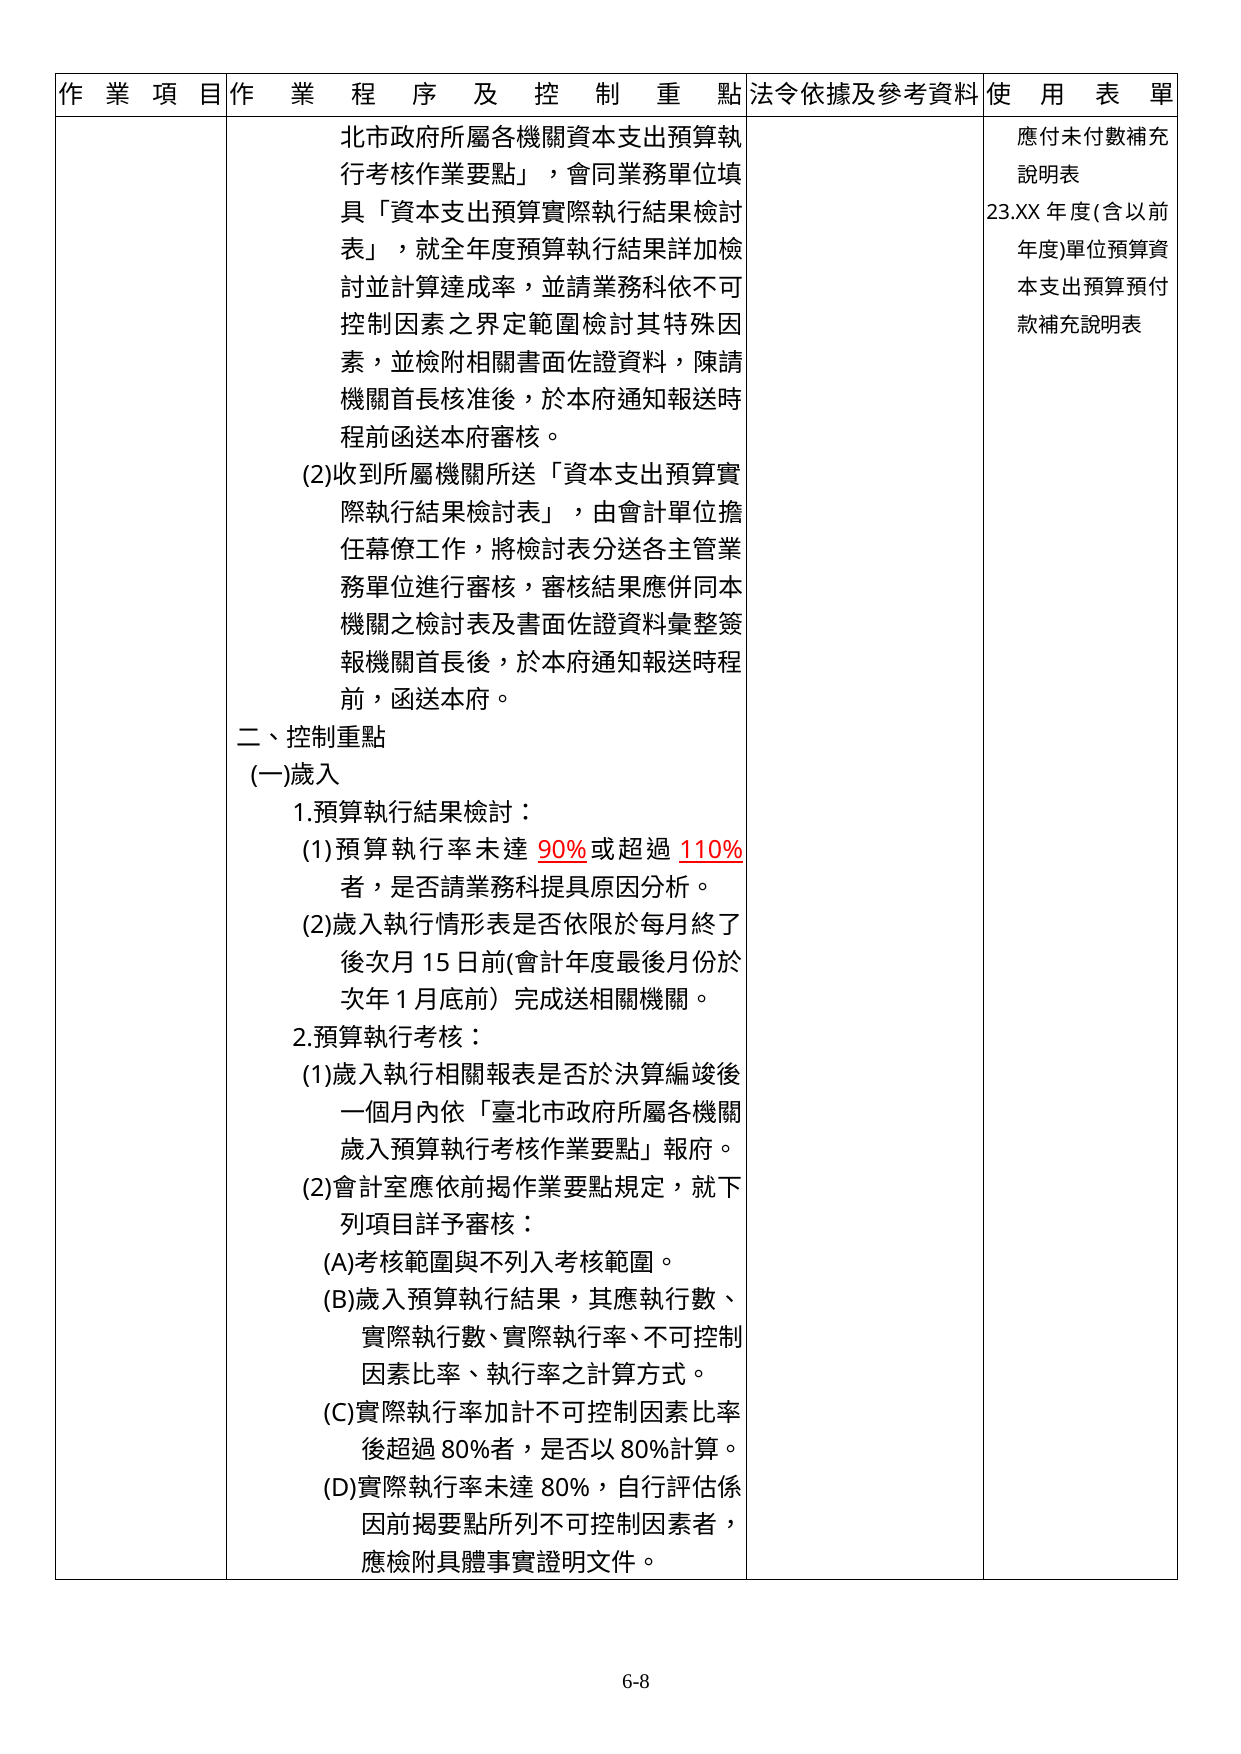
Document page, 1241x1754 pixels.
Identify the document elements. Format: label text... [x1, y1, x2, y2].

table_cell [56, 117, 226, 1579]
table_header 法令依據及參考資料 [747, 74, 983, 116]
table_header 作業項目 [56, 74, 226, 116]
table_header 使用表單 [984, 74, 1177, 116]
table_cell [747, 117, 983, 1579]
table_header 作業程序及控制重點 [227, 74, 746, 116]
table_cell 北市政府所屬各機關資本支出預算執行考核作業要點」，會同業務單位填具「資本支出預算實際執行結果檢討表」，就全年度預算執行結果詳加檢討並計算達成率，並請業務科依不可控制因素之界定範圍檢討其特殊因素，並檢附相關書面佐證資料，陳請機關首長核准後，於本府通知報送時程前函送本府審核。 (2)收到所屬機關所送「資本支出預算實際執行結果檢討表」，由會計單位擔任幕僚工作，將檢討表分送各主管業務單位進行審核，審核結果應併同本機關之檢討表及書面佐證資料彙整簽報機關首長後，於本府通知報送時程前，函送本府。 二、控制重點 (一)歲入 1.預算執行結果檢討： (1)預算執行率未達90%或超過110% 者，是否請業務科提具原因分析。 (2)歲入執行情形表是否依限於每月終了後次月15日前(會計年度最後月份於次年1月底前）完成送相關機關。 2.預算執行考核： (1)歲入執行相關報表是否於決算編竣後一個月內依「臺北市政府所屬各機關歲入預算執行考核作業要點」報府。 (2)會計室應依前揭作業要點規定，就下列項目詳予審核： (A)考核範圍與不列入考核範圍。 (B)歲入預算執行結果，其應執行數、實際執行數、實際執行率、不可控制因素比率、執行率之計算方式。 (C)實際執行率加計不可控制因素比率後超過80%者，是否以80%計算。 (D)實際執行率未達80%，自行評估係因前揭要點所列不可控制因素者，應檢附具體事實證明文件。 [227, 117, 746, 1579]
table_cell 應付未付數補充說明表 23.XX年度(含以前年度)單位預算資本支出預算預付款補充說明表 [984, 117, 1177, 1579]
